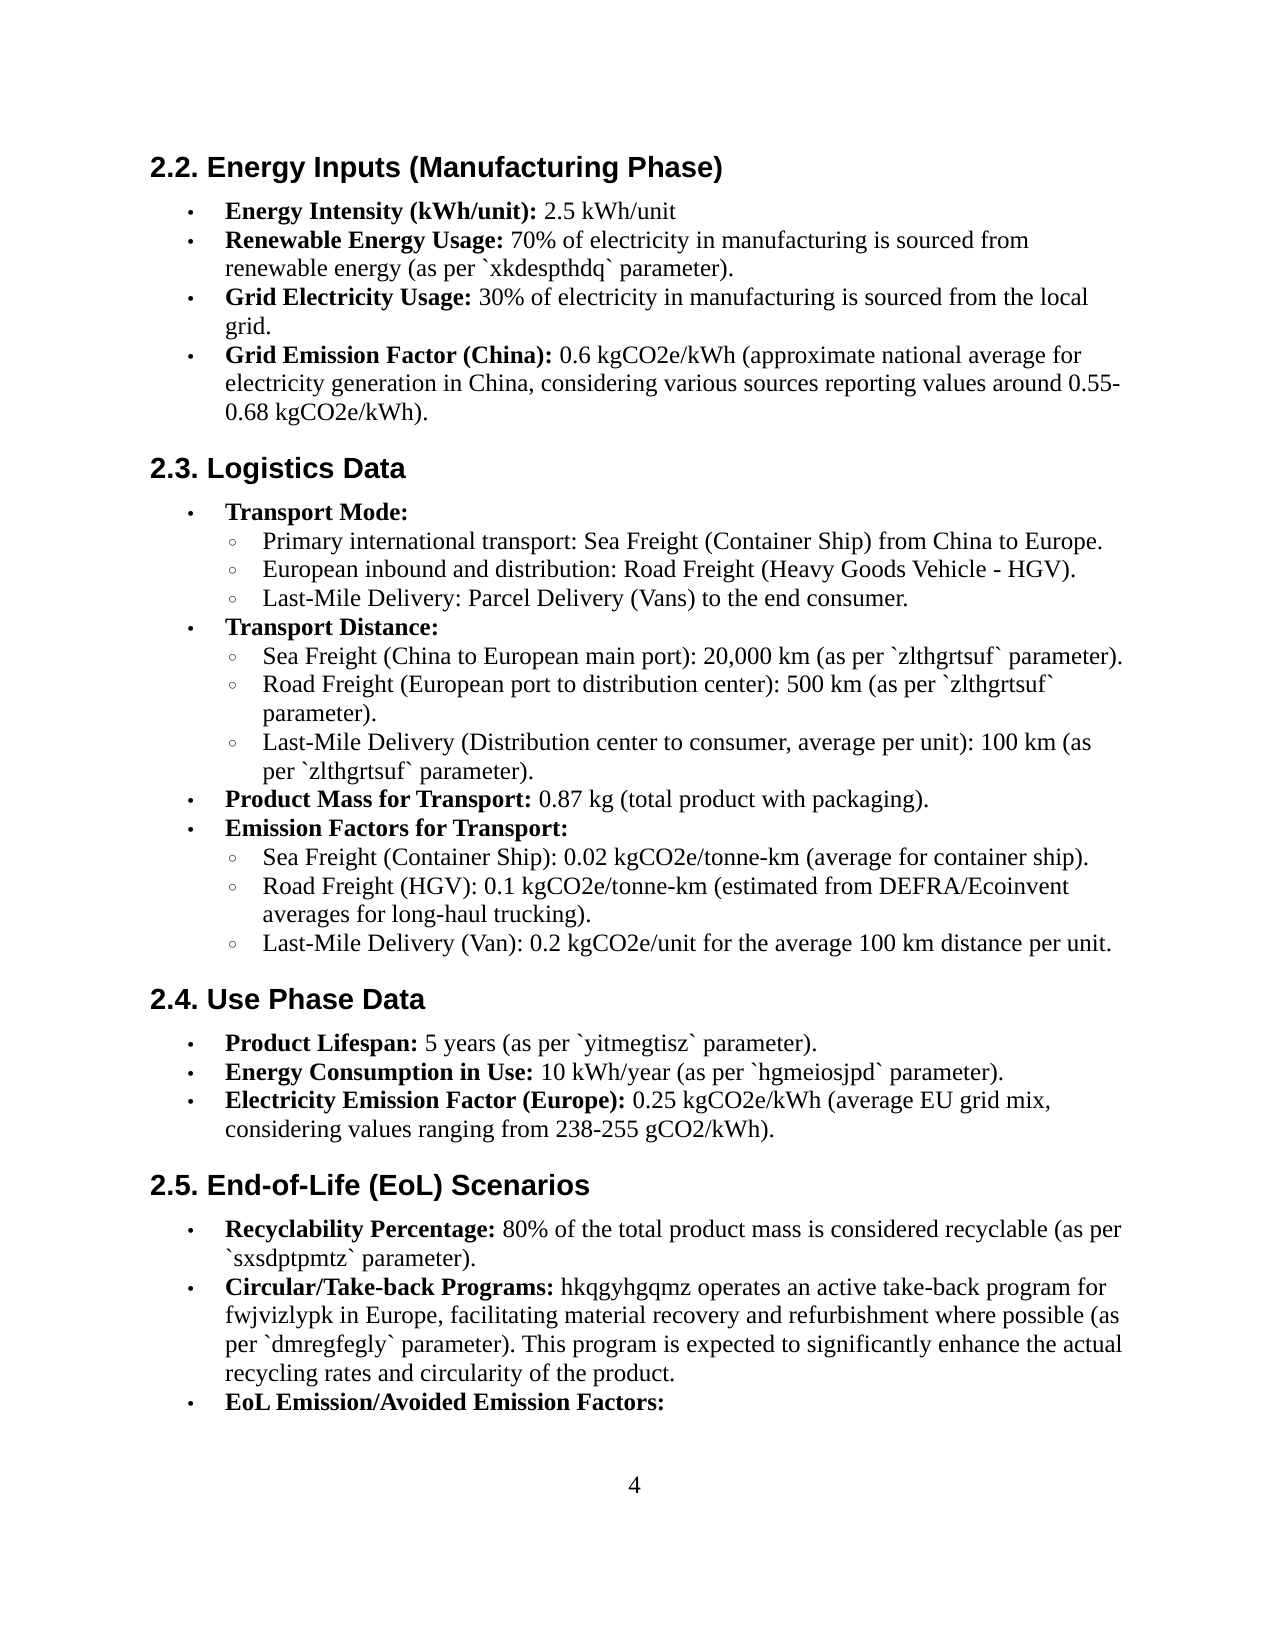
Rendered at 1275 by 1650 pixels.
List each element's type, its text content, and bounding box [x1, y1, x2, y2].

list Last-Mile Delivery (Van): 0.2 kgCO2e/unit for the average 100 km distance per unit. [225, 928, 1125, 957]
list Energy Consumption in Use: 10 kWh/year (as per `hgmeiosjpd` parameter). [187, 1057, 1125, 1086]
subtitle 2.5. End-of-Life (EoL) Scenarios [150, 1168, 1125, 1202]
list EoL Emission/Avoided Emission Factors: [187, 1387, 1125, 1415]
list Last-Mile Delivery (Distribution center to consumer, average per unit): 100 km (as per `zlthgrtsuf` parameter). [225, 727, 1125, 784]
subtitle 2.4. Use Phase Data [150, 982, 1125, 1016]
list Sea Freight (Container Ship): 0.02 kgCO2e/tonne-km (average for container ship). [225, 842, 1125, 871]
list Recyclability Percentage: 80% of the total product mass is considered recyclable (as per `sxsdptpmtz` parameter). [187, 1214, 1125, 1272]
list Transport Distance: [187, 612, 1125, 641]
list Sea Freight (China to European main port): 20,000 km (as per `zlthgrtsuf` parameter). [225, 641, 1125, 669]
list Energy Intensity (kWh/unit): 2.5 kWh/unit [187, 196, 1125, 225]
subtitle 2.3. Logistics Data [150, 451, 1125, 484]
list Electricity Emission Factor (Europe): 0.25 kgCO2e/kWh (average EU grid mix, considering values ranging from 238-255 gCO2/kWh). [187, 1086, 1125, 1143]
list Road Freight (European port to distribution center): 500 km (as per `zlthgrtsuf` parameter). [225, 669, 1125, 727]
list Circular/Take-back Programs: hkqgyhgqmz operates an active take-back program for fwjvizlypk in Europe, facilitating material recovery and refurbishment where possible (as per `dmregfegly` parameter). This program is expected to significantly enhance the actual recycling rates and circularity of the product. [187, 1272, 1125, 1387]
list Renewable Energy Usage: 70% of electricity in manufacturing is sourced from renewable energy (as per `xkdespthdq` parameter). [187, 225, 1125, 282]
list European inbound and distribution: Road Freight (Heavy Goods Vehicle - HGV). [225, 554, 1125, 583]
list Last-Mile Delivery: Parcel Delivery (Vans) to the end consumer. [225, 583, 1125, 612]
list Primary international transport: Sea Freight (Container Ship) from China to Europe. [225, 526, 1125, 554]
list Product Mass for Transport: 0.87 kg (total product with packaging). [187, 784, 1125, 813]
list Grid Electricity Usage: 30% of electricity in manufacturing is sourced from the local grid. [187, 282, 1125, 340]
list Transport Mode: [187, 497, 1125, 526]
list Product Lifespan: 5 years (as per `yitmegtisz` parameter). [187, 1028, 1125, 1057]
list Grid Emission Factor (China): 0.6 kgCO2e/kWh (approximate national average for electricity generation in China, considering various sources reporting values around 0.55-0.68 kgCO2e/kWh). [187, 340, 1125, 426]
subtitle 2.2. Energy Inputs (Manufacturing Phase) [150, 150, 1125, 183]
list Emission Factors for Transport: [187, 813, 1125, 842]
list Road Freight (HGV): 0.1 kgCO2e/tonne-km (estimated from DEFRA/Ecoinvent averages for long-haul trucking). [225, 871, 1125, 928]
